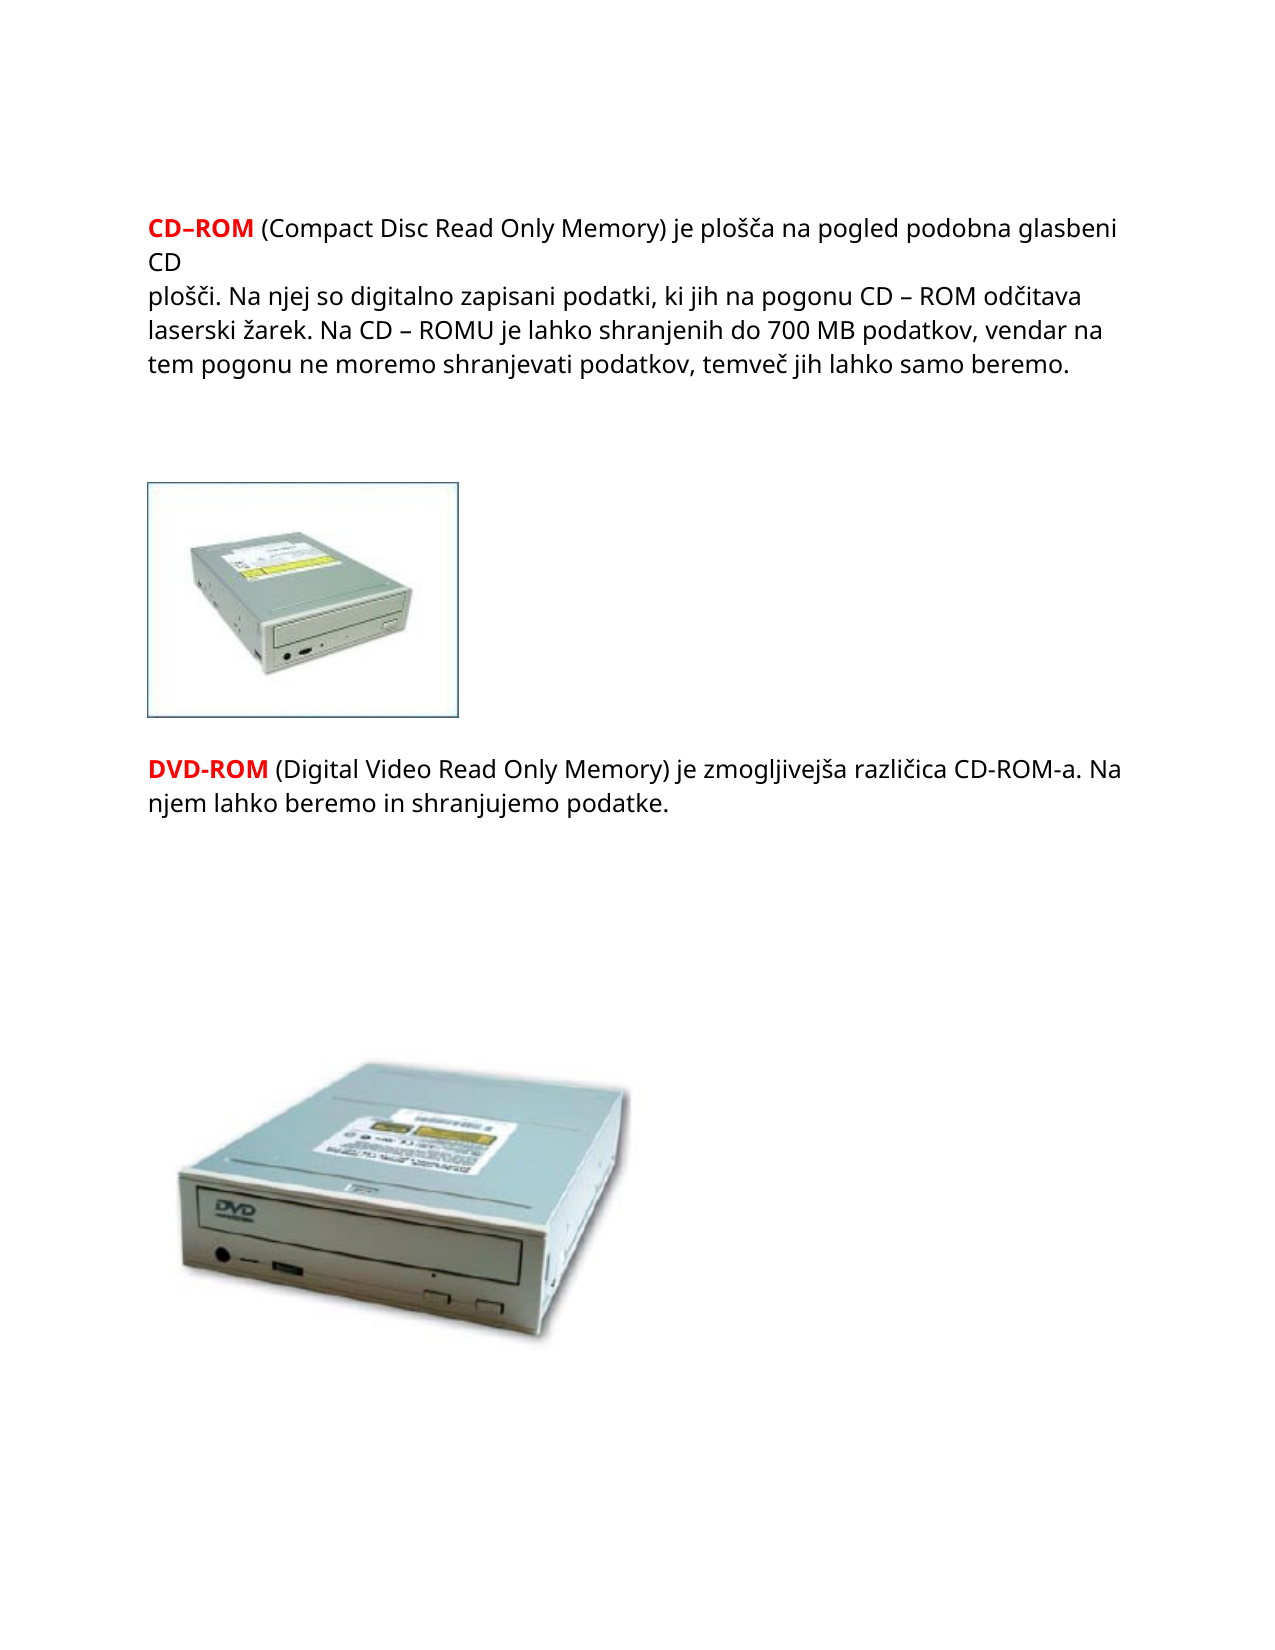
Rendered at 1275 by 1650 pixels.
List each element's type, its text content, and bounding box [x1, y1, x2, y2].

text DVD-ROM (Digital Video Read Only Memory) je zmogljivejša različica CD-ROM-a. Na [148, 751, 1127, 786]
text laserski žarek. Na CD – ROMU je lahko shranjenih do 700 MB podatkov, vendar na [148, 313, 1127, 347]
text tem pogonu ne moremo shranjevati podatkov, temveč jih lahko samo beremo. [148, 347, 1127, 381]
picture [147, 989, 661, 1407]
picture [147, 482, 459, 718]
text plošči. Na njej so digitalno zapisani podatki, ki jih na pogonu CD – ROM odčitava [148, 278, 1127, 313]
text CD–ROM (Compact Disc Read Only Memory) je plošča na pogled podobna glasbeni CD [148, 210, 1127, 278]
text njem lahko beremo in shranjujemo podatke. [148, 786, 1127, 819]
